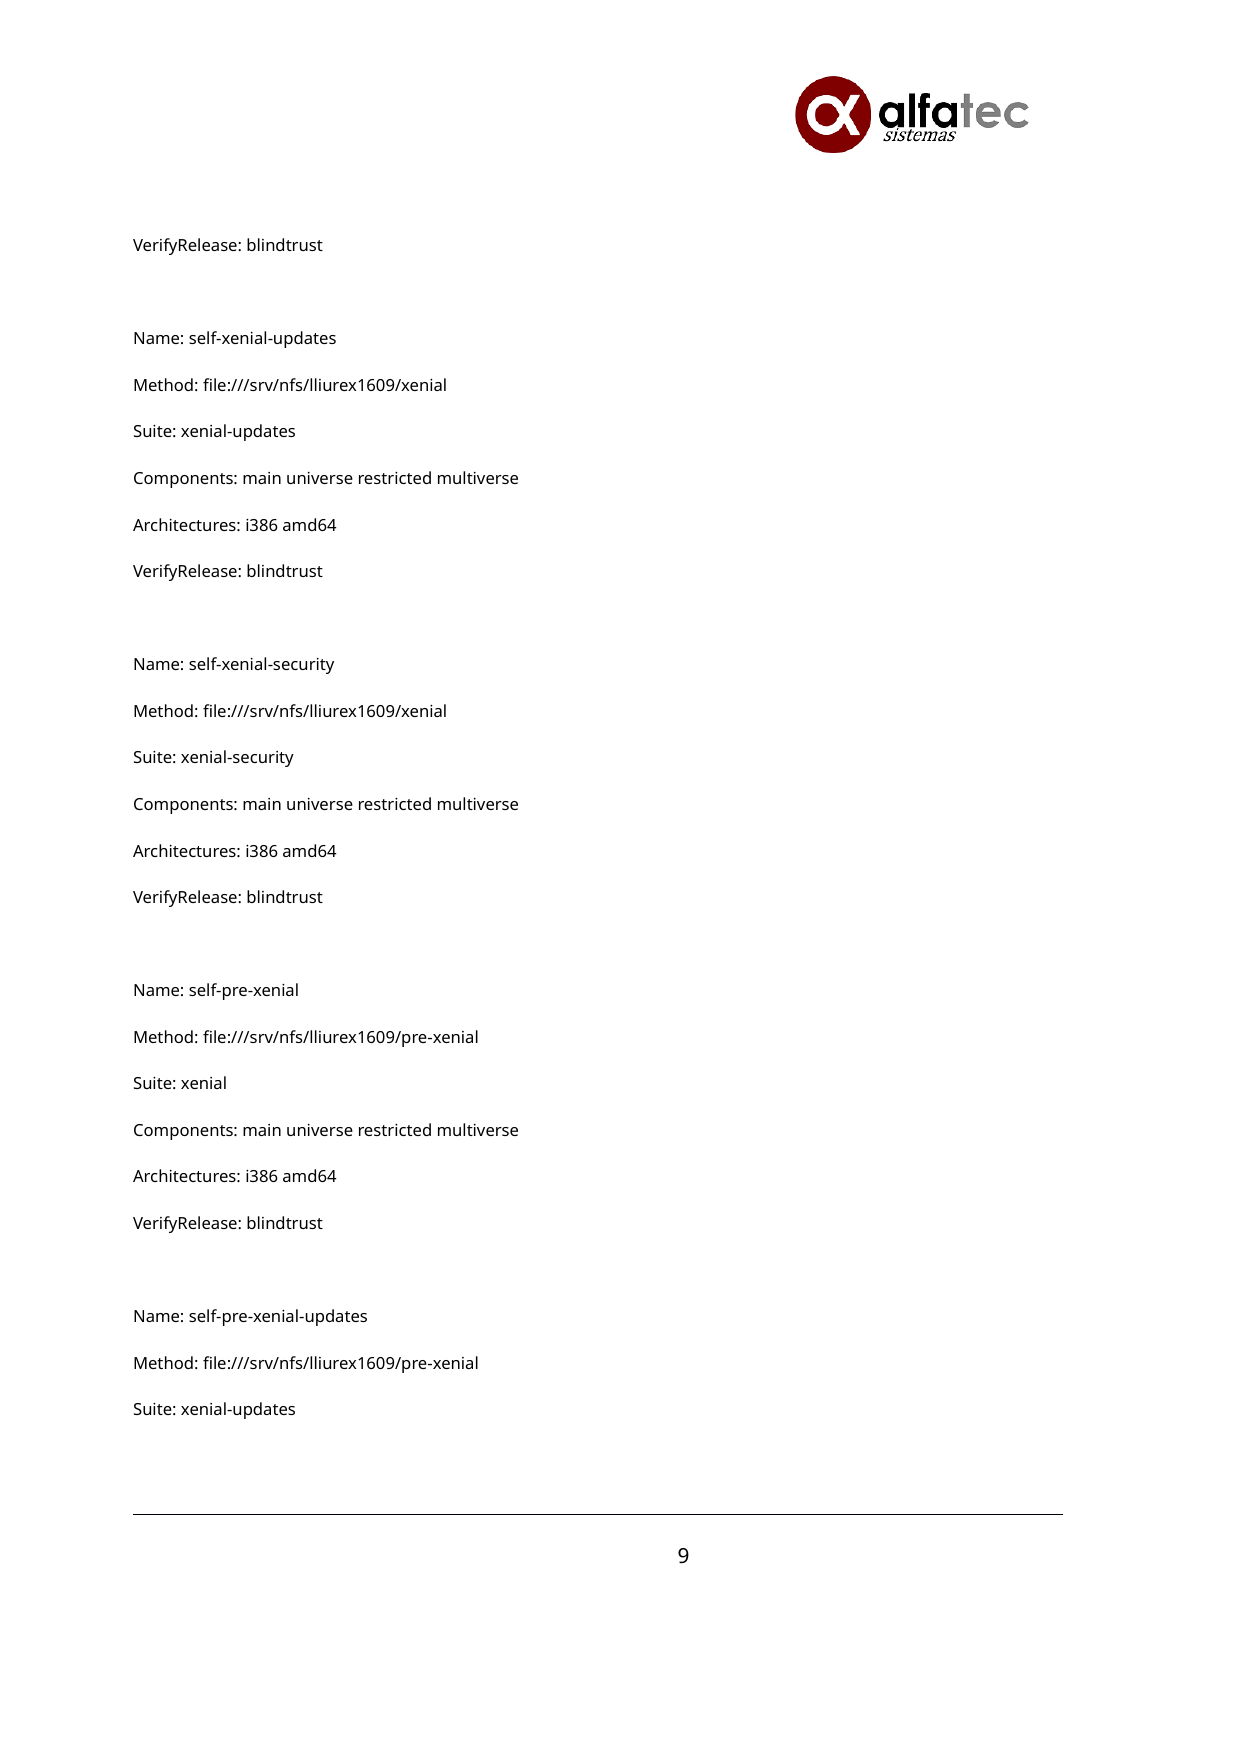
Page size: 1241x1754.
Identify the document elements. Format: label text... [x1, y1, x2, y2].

picture [795, 76, 1031, 153]
text VerifyRelease: blindtrust [133, 886, 1063, 908]
text Method: file:///srv/nfs/lliurex1609/pre-xenial [133, 1351, 1063, 1374]
text VerifyRelease: blindtrust [133, 560, 1063, 582]
text Suite: xenial-security [133, 746, 1063, 769]
text Name: self-pre-xenial [133, 979, 1063, 1002]
text Suite: xenial [133, 1072, 1063, 1095]
text VerifyRelease: blindtrust [133, 234, 1063, 257]
text Architectures: i386 amd64 [133, 839, 1063, 862]
text Architectures: i386 amd64 [133, 513, 1063, 536]
text Name: self-pre-xenial-updates [133, 1305, 1063, 1327]
text Suite: xenial-updates [133, 1398, 1063, 1421]
text Method: file:///srv/nfs/lliurex1609/xenial [133, 699, 1063, 722]
text VerifyRelease: blindtrust [133, 1212, 1063, 1234]
text Name: self-xenial-updates [133, 327, 1063, 350]
text Name: self-xenial-security [133, 653, 1063, 676]
text Components: main universe restricted multiverse [133, 1118, 1063, 1141]
text Components: main universe restricted multiverse [133, 793, 1063, 815]
text Components: main universe restricted multiverse [133, 467, 1063, 489]
text Method: file:///srv/nfs/lliurex1609/pre-xenial [133, 1025, 1063, 1048]
text Method: file:///srv/nfs/lliurex1609/xenial [133, 373, 1063, 396]
text Architectures: i386 amd64 [133, 1165, 1063, 1188]
text Suite: xenial-updates [133, 420, 1063, 443]
